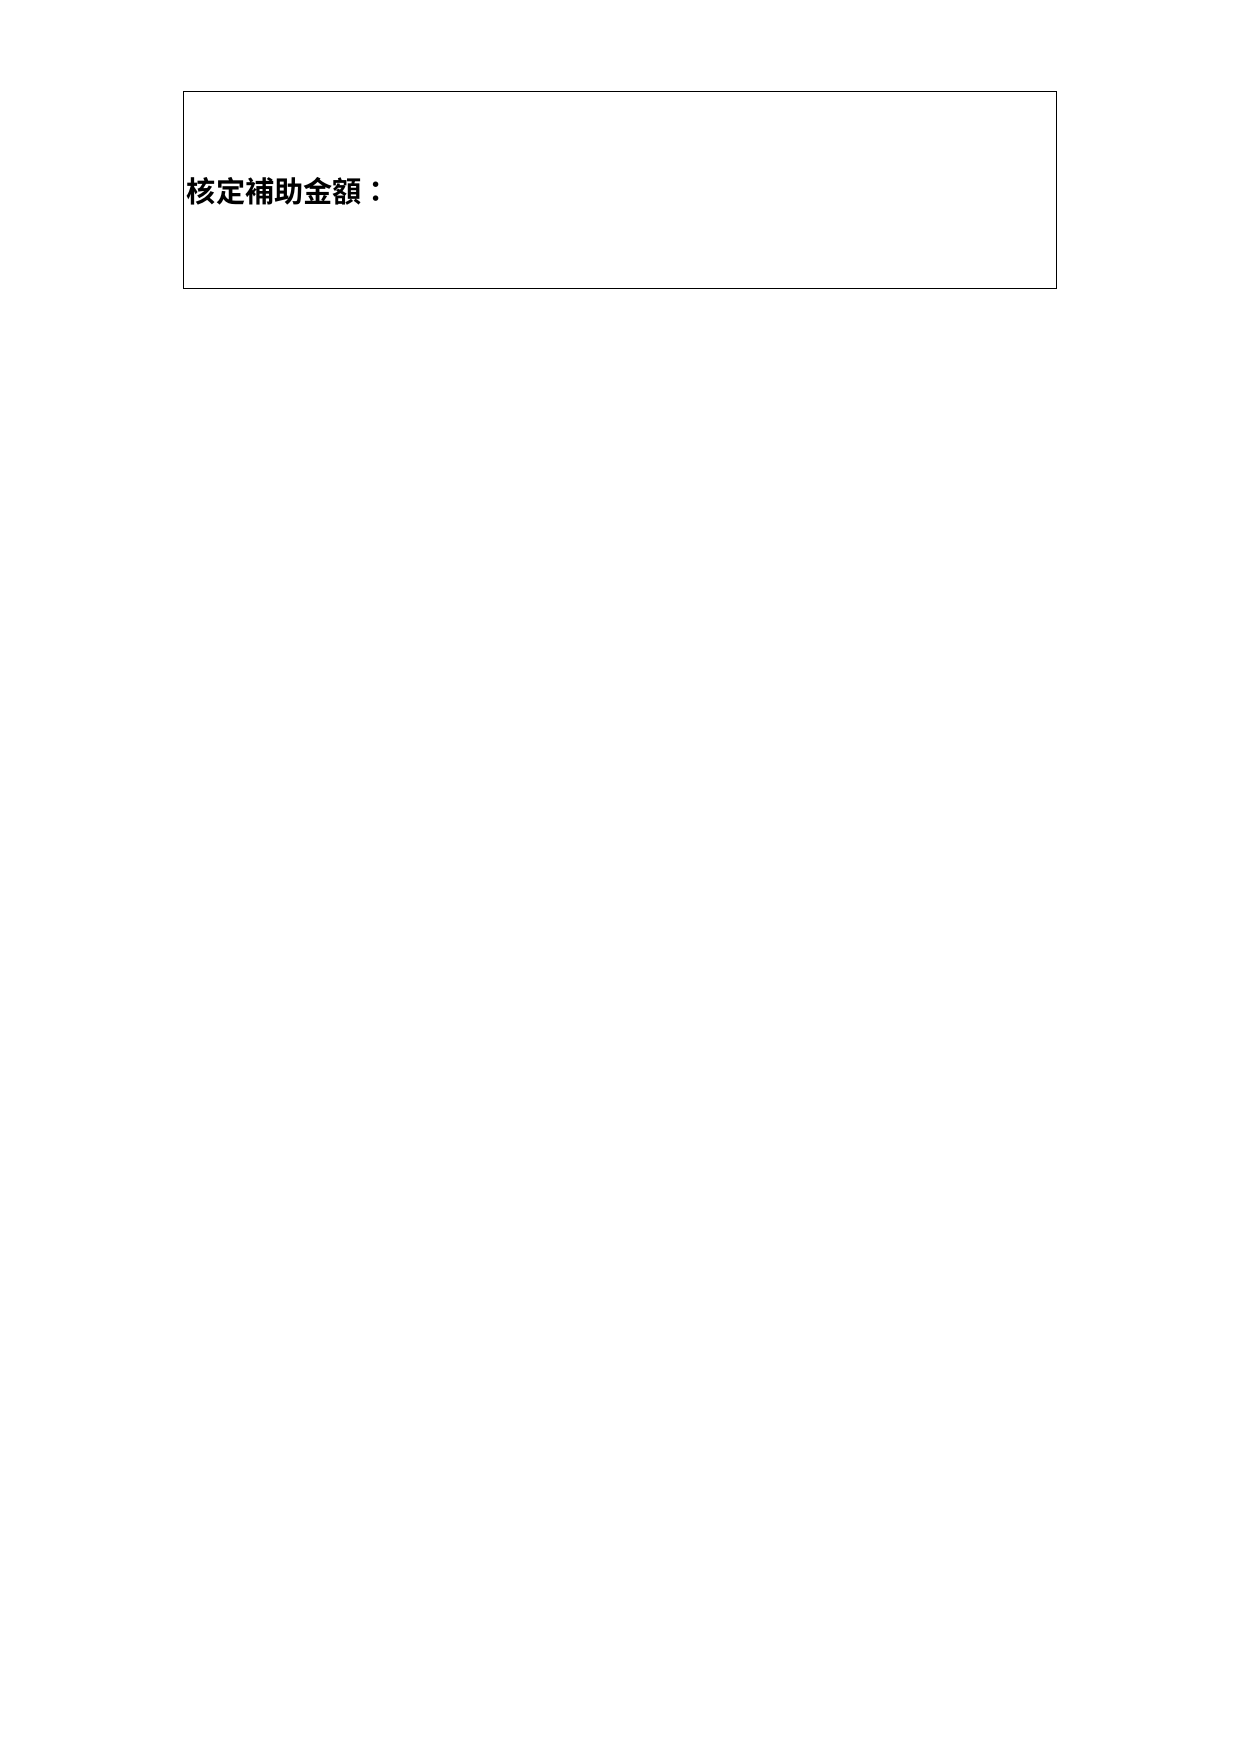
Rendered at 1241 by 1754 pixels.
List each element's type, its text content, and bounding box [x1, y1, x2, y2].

table_cell 核定補助金額： [184, 92, 1056, 288]
